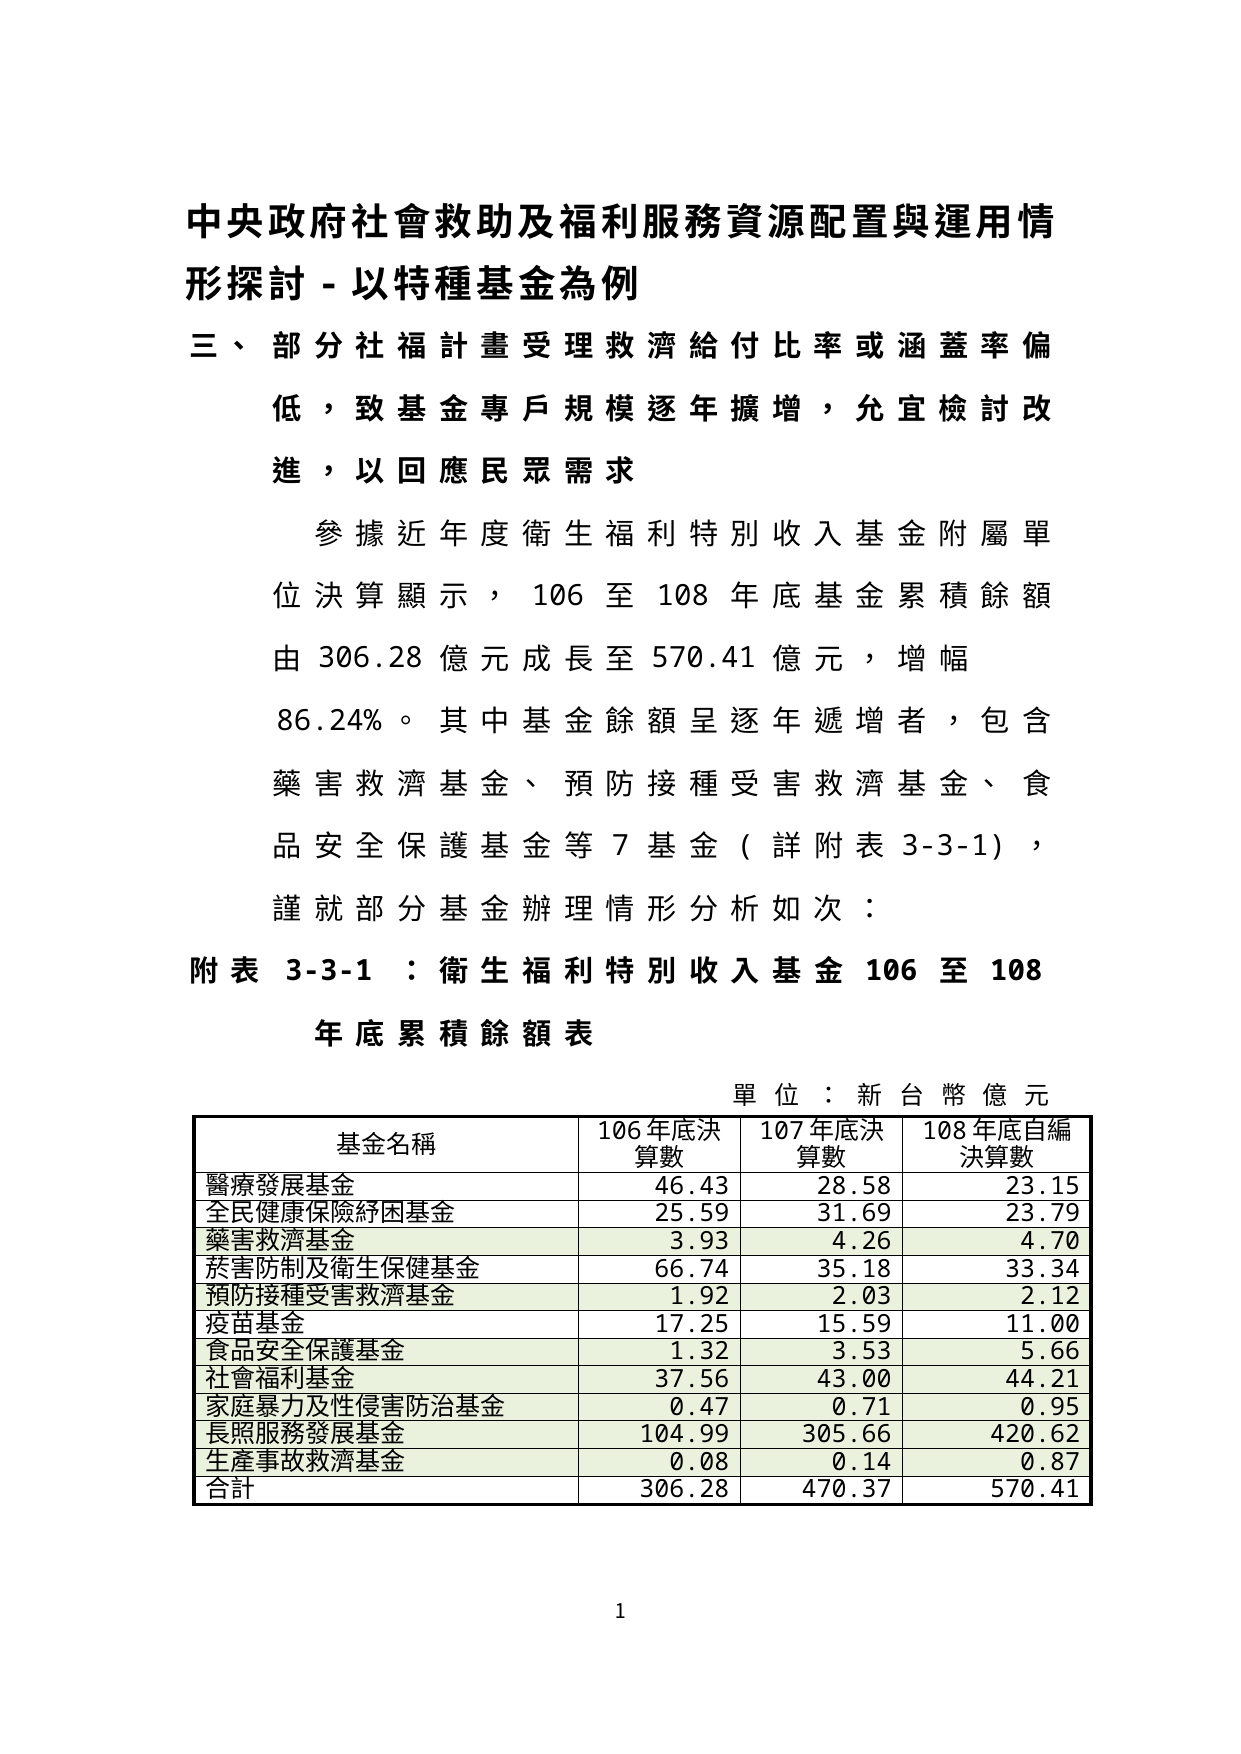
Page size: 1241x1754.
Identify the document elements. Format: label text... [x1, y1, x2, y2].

table_cell 23.15 [903, 1173, 1089, 1199]
table_cell 44.21 [903, 1366, 1089, 1393]
table_cell 2.12 [903, 1284, 1089, 1310]
table_cell 17.25 [579, 1311, 740, 1338]
table_cell 104.99 [579, 1421, 740, 1448]
table_cell 合計 [196, 1477, 578, 1503]
table_cell 35.18 [741, 1256, 902, 1282]
table_cell 1.32 [579, 1339, 740, 1365]
table_cell 33.34 [903, 1256, 1089, 1282]
table_cell 家庭暴力及性侵害防治基金 [196, 1394, 578, 1420]
table_cell 食品安全保護基金 [196, 1339, 578, 1365]
table_cell 4.26 [741, 1228, 902, 1255]
table_cell 醫療發展基金 [196, 1173, 578, 1199]
text 三、部分社福計畫受理救濟給付比率或涵蓋率偏低，致基金專戶規模逐年擴增，允宜檢討改進，以回應民眾需求 [183, 302, 1058, 490]
table_cell 0.08 [579, 1449, 740, 1476]
table_cell 5.66 [903, 1339, 1089, 1365]
table_cell 306.28 [579, 1477, 740, 1503]
table_cell 420.62 [903, 1421, 1089, 1448]
text 單位：新台幣億元 [183, 1052, 1058, 1115]
table_cell 43.00 [741, 1366, 902, 1393]
table_cell 2.03 [741, 1284, 902, 1310]
table_cell 0.47 [579, 1394, 740, 1420]
table_cell 46.43 [579, 1173, 740, 1199]
table_cell 藥害救濟基金 [196, 1228, 578, 1255]
table_cell 社會福利基金 [196, 1366, 578, 1393]
table_cell 全民健康保險紓困基金 [196, 1201, 578, 1227]
table_header 108年底自編決算數 [903, 1118, 1089, 1172]
text 附表3-3-1：衛生福利特別收入基金106至108年底累積餘額表 [183, 927, 1058, 1052]
table_cell 66.74 [579, 1256, 740, 1282]
table_cell 0.95 [903, 1394, 1089, 1420]
table_cell 3.53 [741, 1339, 902, 1365]
table_cell 15.59 [741, 1311, 902, 1338]
table_cell 11.00 [903, 1311, 1089, 1338]
table_cell 菸害防制及衛生保健基金 [196, 1256, 578, 1282]
table_header 107年底決算數 [741, 1118, 902, 1172]
table_cell 長照服務發展基金 [196, 1421, 578, 1448]
table_cell 0.87 [903, 1449, 1089, 1476]
table_header 基金名稱 [196, 1118, 578, 1172]
table_cell 0.71 [741, 1394, 902, 1420]
table_cell 28.58 [741, 1173, 902, 1199]
table_cell 31.69 [741, 1201, 902, 1227]
table_cell 4.70 [903, 1228, 1089, 1255]
table_cell 570.41 [903, 1477, 1089, 1503]
table_cell 預防接種受害救濟基金 [196, 1284, 578, 1310]
table_cell 470.37 [741, 1477, 902, 1503]
table_cell 305.66 [741, 1421, 902, 1448]
text 參據近年度衛生福利特別收入基金附屬單位決算顯示，106至108年底基金累積餘額由306.28億元成長至570.41億元，增幅86.24%。其中基金餘額呈逐年遞增者，包含藥害救濟基金、預防接種受害救濟基金、食品安全保護基金等7基金(詳附表3-3-1)，謹就部分基金辦理情形分析如次： [242, 490, 1058, 927]
table_cell 25.59 [579, 1201, 740, 1227]
table_cell 23.79 [903, 1201, 1089, 1227]
table_cell 3.93 [579, 1228, 740, 1255]
table_cell 37.56 [579, 1366, 740, 1393]
table_cell 0.14 [741, 1449, 902, 1476]
table_cell 疫苗基金 [196, 1311, 578, 1338]
table_cell 1.92 [579, 1284, 740, 1310]
table_header 106年底決算數 [579, 1118, 740, 1172]
text 中央政府社會救助及福利服務資源配置與運用情形探討-以特種基金為例 [183, 177, 1058, 302]
table_cell 生產事故救濟基金 [196, 1449, 578, 1476]
